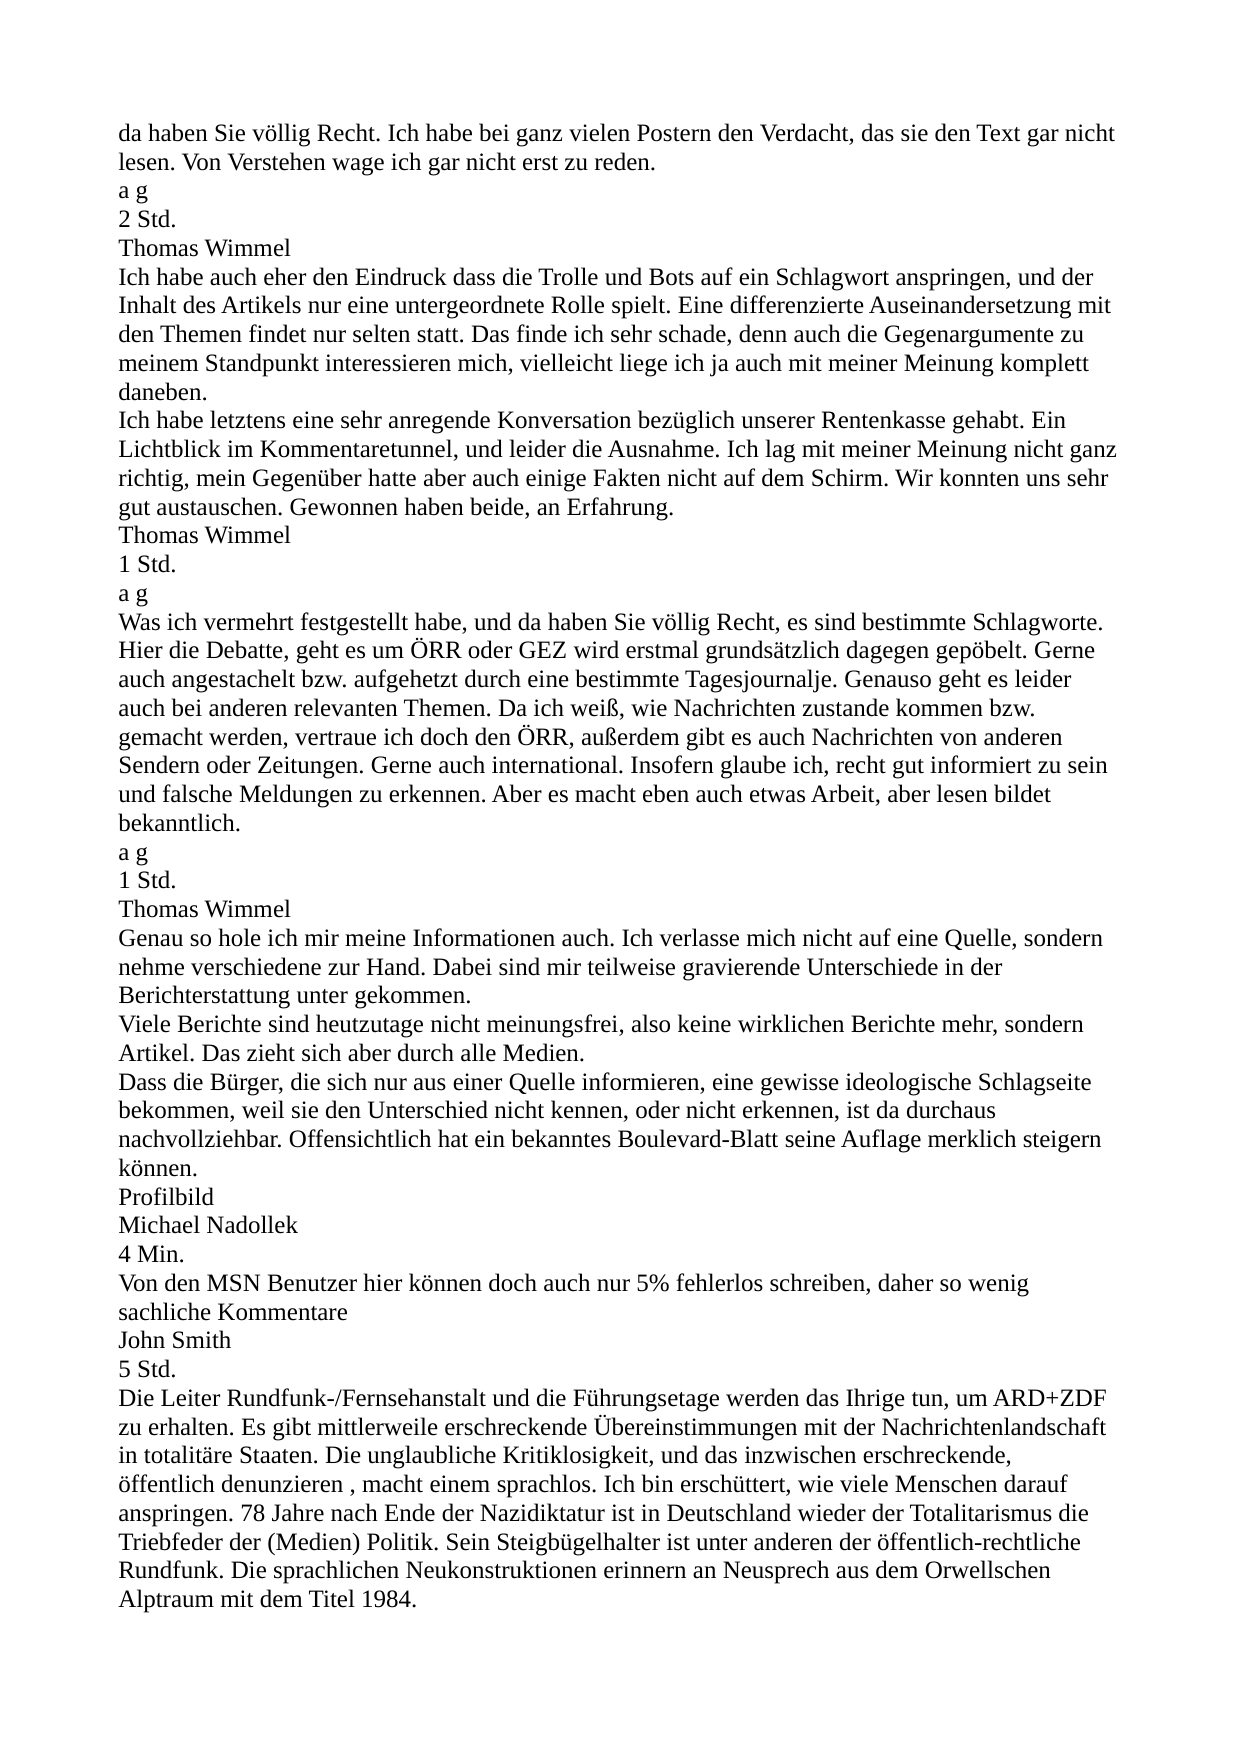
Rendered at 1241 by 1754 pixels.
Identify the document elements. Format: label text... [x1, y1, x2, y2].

text Ich habe auch eher den Eindruck dass die Trolle und Bots auf ein Schlagwort anspringen, und der Inhalt des Artikels nur eine untergeordnete Rolle spielt. Eine differenzierte Auseinandersetzung mit den Themen findet nur selten statt. Das finde ich sehr schade, denn auch die Gegenargumente zu meinem Standpunkt interessieren mich, vielleicht liege ich ja auch mit meiner Meinung komplett daneben. [118, 262, 1122, 406]
text da haben Sie völlig Recht. Ich habe bei ganz vielen Postern den Verdacht, das sie den Text gar nicht lesen. Von Verstehen wage ich gar nicht erst zu reden. [118, 118, 1122, 176]
text Ich habe letztens eine sehr anregende Konversation bezüglich unserer Rentenkasse gehabt. Ein Lichtblick im Kommentaretunnel, und leider die Ausnahme. Ich lag mit meiner Meinung nicht ganz richtig, mein Gegenüber hatte aber auch einige Fakten nicht auf dem Schirm. Wir konnten uns sehr gut austauschen. Gewonnen haben beide, an Erfahrung. [118, 406, 1122, 521]
text Michael Nadollek [118, 1211, 1122, 1239]
text a g [118, 578, 1122, 607]
text Was ich vermehrt festgestellt habe, und da haben Sie völlig Recht, es sind bestimmte Schlagworte. Hier die Debatte, geht es um ÖRR oder GEZ wird erstmal grundsätzlich dagegen gepöbelt. Gerne auch angestachelt bzw. aufgehetzt durch eine bestimmte Tagesjournalje. Genauso geht es leider auch bei anderen relevanten Themen. Da ich weiß, wie Nachrichten zustande kommen bzw. gemacht werden, vertraue ich doch den ÖRR, außerdem gibt es auch Nachrichten von anderen Sendern oder Zeitungen. Gerne auch international. Insofern glaube ich, recht gut informiert zu sein und falsche Meldungen zu erkennen. Aber es macht eben auch etwas Arbeit, aber lesen bildet bekanntlich. [118, 607, 1122, 837]
text Dass die Bürger, die sich nur aus einer Quelle informieren, eine gewisse ideologische Schlagseite bekommen, weil sie den Unterschied nicht kennen, oder nicht erkennen, ist da durchaus nachvollziehbar. Offensichtlich hat ein bekanntes Boulevard-Blatt seine Auflage merklich steigern können. [118, 1067, 1122, 1182]
text John Smith [118, 1326, 1122, 1354]
text 4 Min. [118, 1239, 1122, 1268]
text a g [118, 176, 1122, 204]
text Thomas Wimmel [118, 521, 1122, 549]
text 2 Std. [118, 204, 1122, 233]
text öffentlich denunzieren , macht einem sprachlos. Ich bin erschüttert, wie viele Menschen darauf anspringen. 78 Jahre nach Ende der Nazidiktatur ist in Deutschland wieder der Totalitarismus die Triebfeder der (Medien) Politik. Sein Steigbügelhalter ist unter anderen der öffentlich-rechtliche Rundfunk. Die sprachlichen Neukonstruktionen erinnern an Neusprech aus dem Orwellschen Alptraum mit dem Titel 1984. [118, 1469, 1122, 1613]
text Profilbild [118, 1182, 1122, 1211]
text 1 Std. [118, 866, 1122, 894]
text a g [118, 837, 1122, 866]
text Thomas Wimmel [118, 894, 1122, 923]
text 5 Std. [118, 1354, 1122, 1383]
text Viele Berichte sind heutzutage nicht meinungsfrei, also keine wirklichen Berichte mehr, sondern Artikel. Das zieht sich aber durch alle Medien. [118, 1009, 1122, 1067]
text Von den MSN Benutzer hier können doch auch nur 5% fehlerlos schreiben, daher so wenig sachliche Kommentare [118, 1268, 1122, 1326]
text Die Leiter Rundfunk-/Fernsehanstalt und die Führungsetage werden das Ihrige tun, um ARD+ZDF zu erhalten. Es gibt mittlerweile erschreckende Übereinstimmungen mit der Nachrichtenlandschaft in totalitäre Staaten. Die unglaubliche Kritiklosigkeit, und das inzwischen erschreckende, [118, 1383, 1122, 1469]
text 1 Std. [118, 549, 1122, 578]
text Genau so hole ich mir meine Informationen auch. Ich verlasse mich nicht auf eine Quelle, sondern nehme verschiedene zur Hand. Dabei sind mir teilweise gravierende Unterschiede in der Berichterstattung unter gekommen. [118, 923, 1122, 1009]
text Thomas Wimmel [118, 233, 1122, 262]
